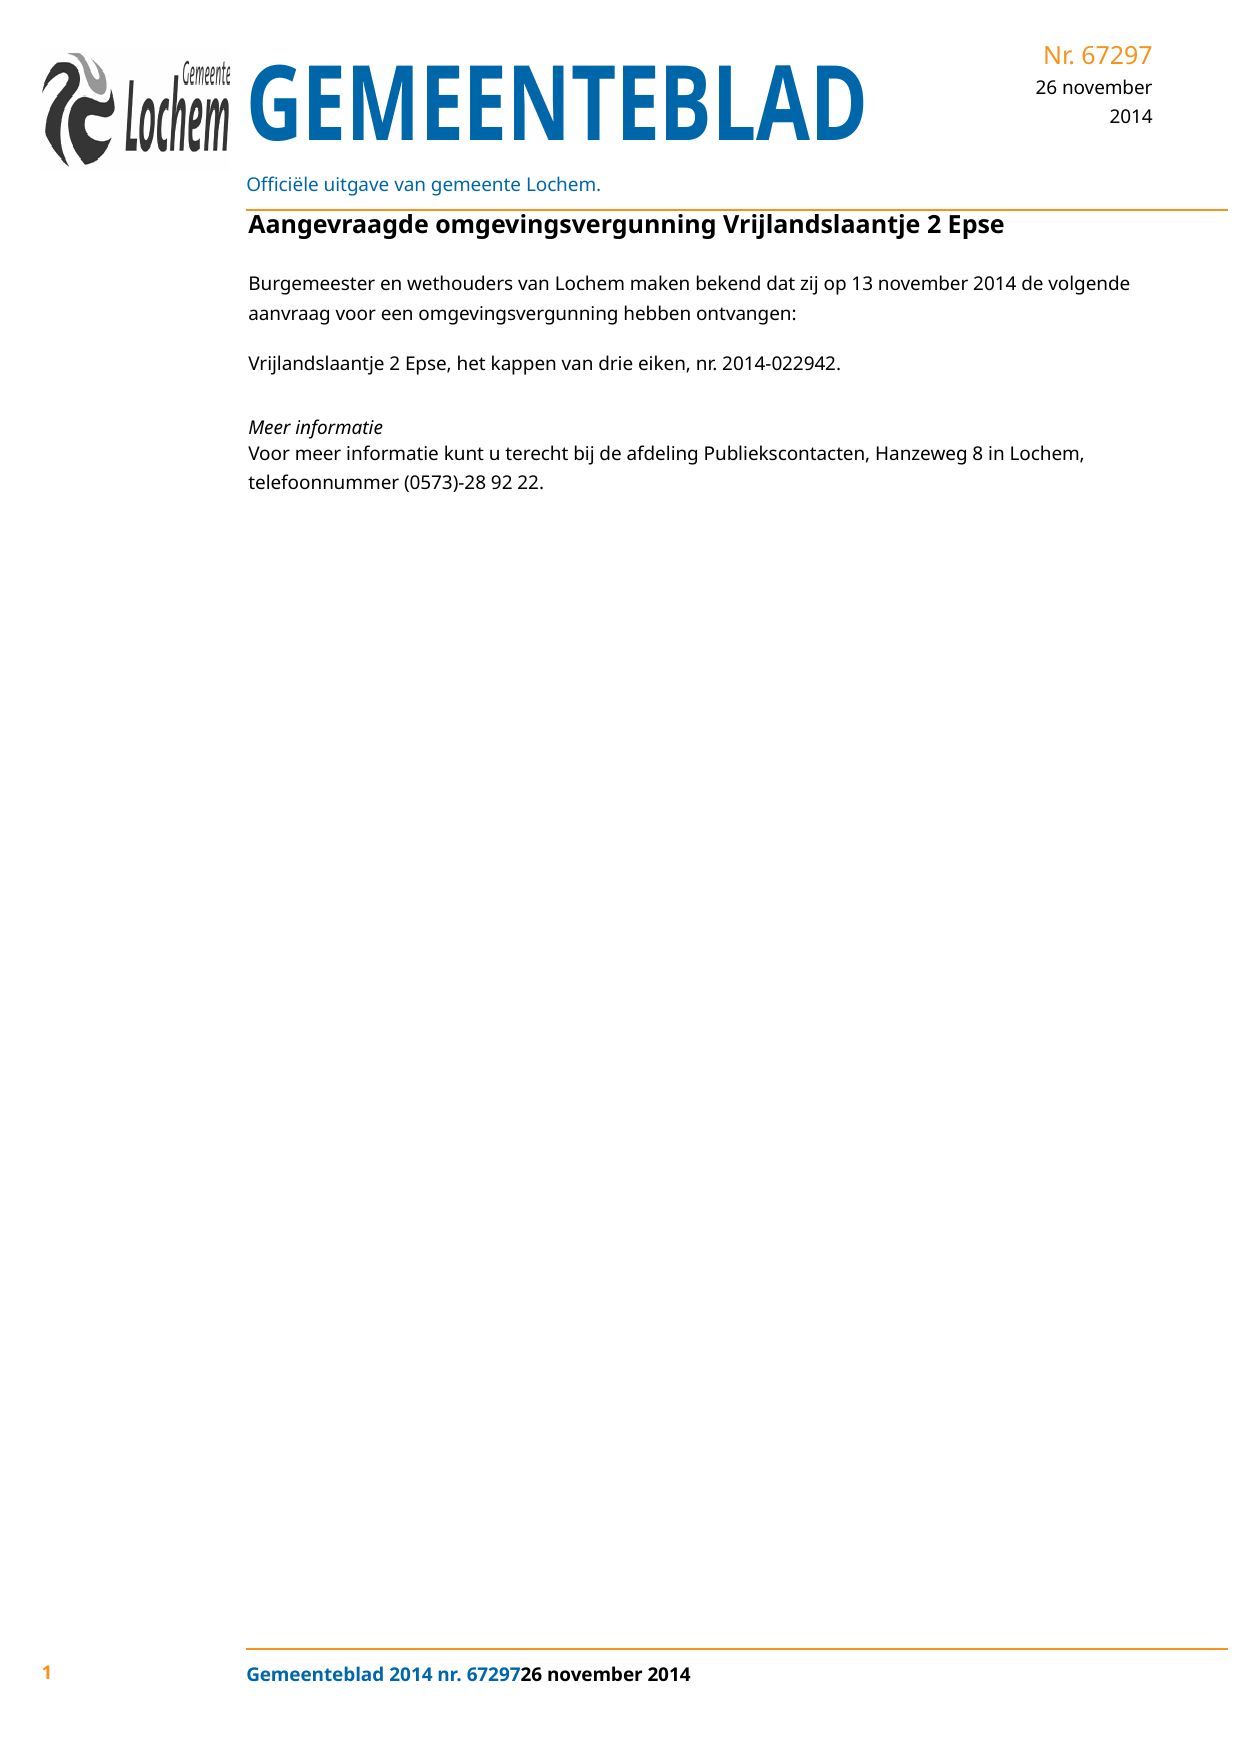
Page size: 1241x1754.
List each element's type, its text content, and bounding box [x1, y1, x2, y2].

text Vrijlandslaantje 2 Epse, het kappen van drie eiken, nr. 2014-022942. [248, 350, 1152, 376]
text Meer informatie [248, 414, 1152, 440]
text Burgemeester en wethouders van Lochem maken bekend dat zij op 13 november 2014 de volgende aanvraag voor een omgevingsvergunning hebben ontvangen: [248, 270, 1152, 326]
text Voor meer informatie kunt u terecht bij de afdeling Publiekscontacten, Hanzeweg 8 in Lochem, telefoonnummer (0573)-28 92 22. [248, 440, 1152, 495]
picture [41, 47, 231, 172]
text Aangevraagde omgevingsvergunning Vrijlandslaantje 2 Epse [248, 211, 1152, 241]
